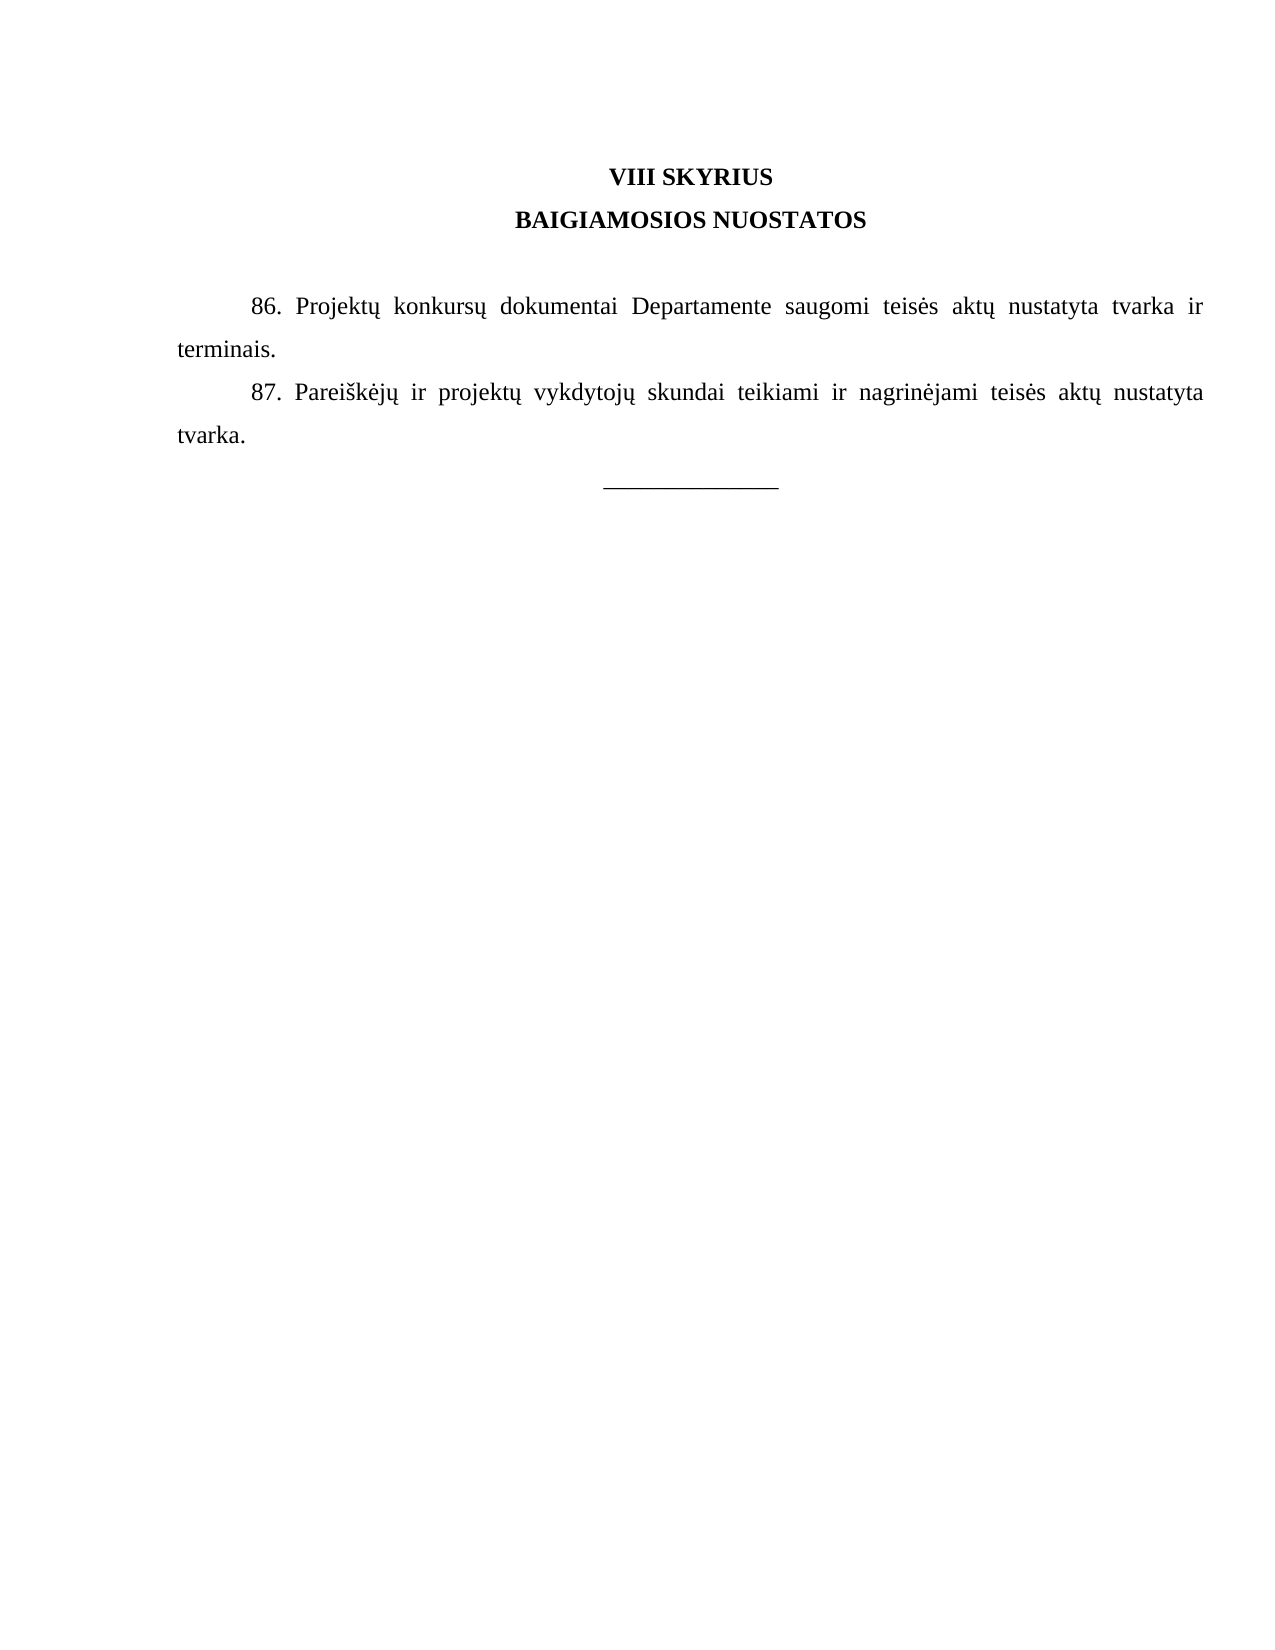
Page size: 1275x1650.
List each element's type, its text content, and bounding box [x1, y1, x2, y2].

text ______________ [177, 463, 1204, 492]
text 87. Pareiškėjų ir projektų vykdytojų skundai teikiami ir nagrinėjami teisės aktų nustatyta tvarka. [177, 377, 1204, 449]
text BAIGIAMOSIOS NUOSTATOS [177, 205, 1204, 233]
text 86. Projektų konkursų dokumentai Departamente saugomi teisės aktų nustatyta tvarka ir terminais. [177, 291, 1204, 363]
text VIII SKYRIUS [177, 162, 1204, 190]
